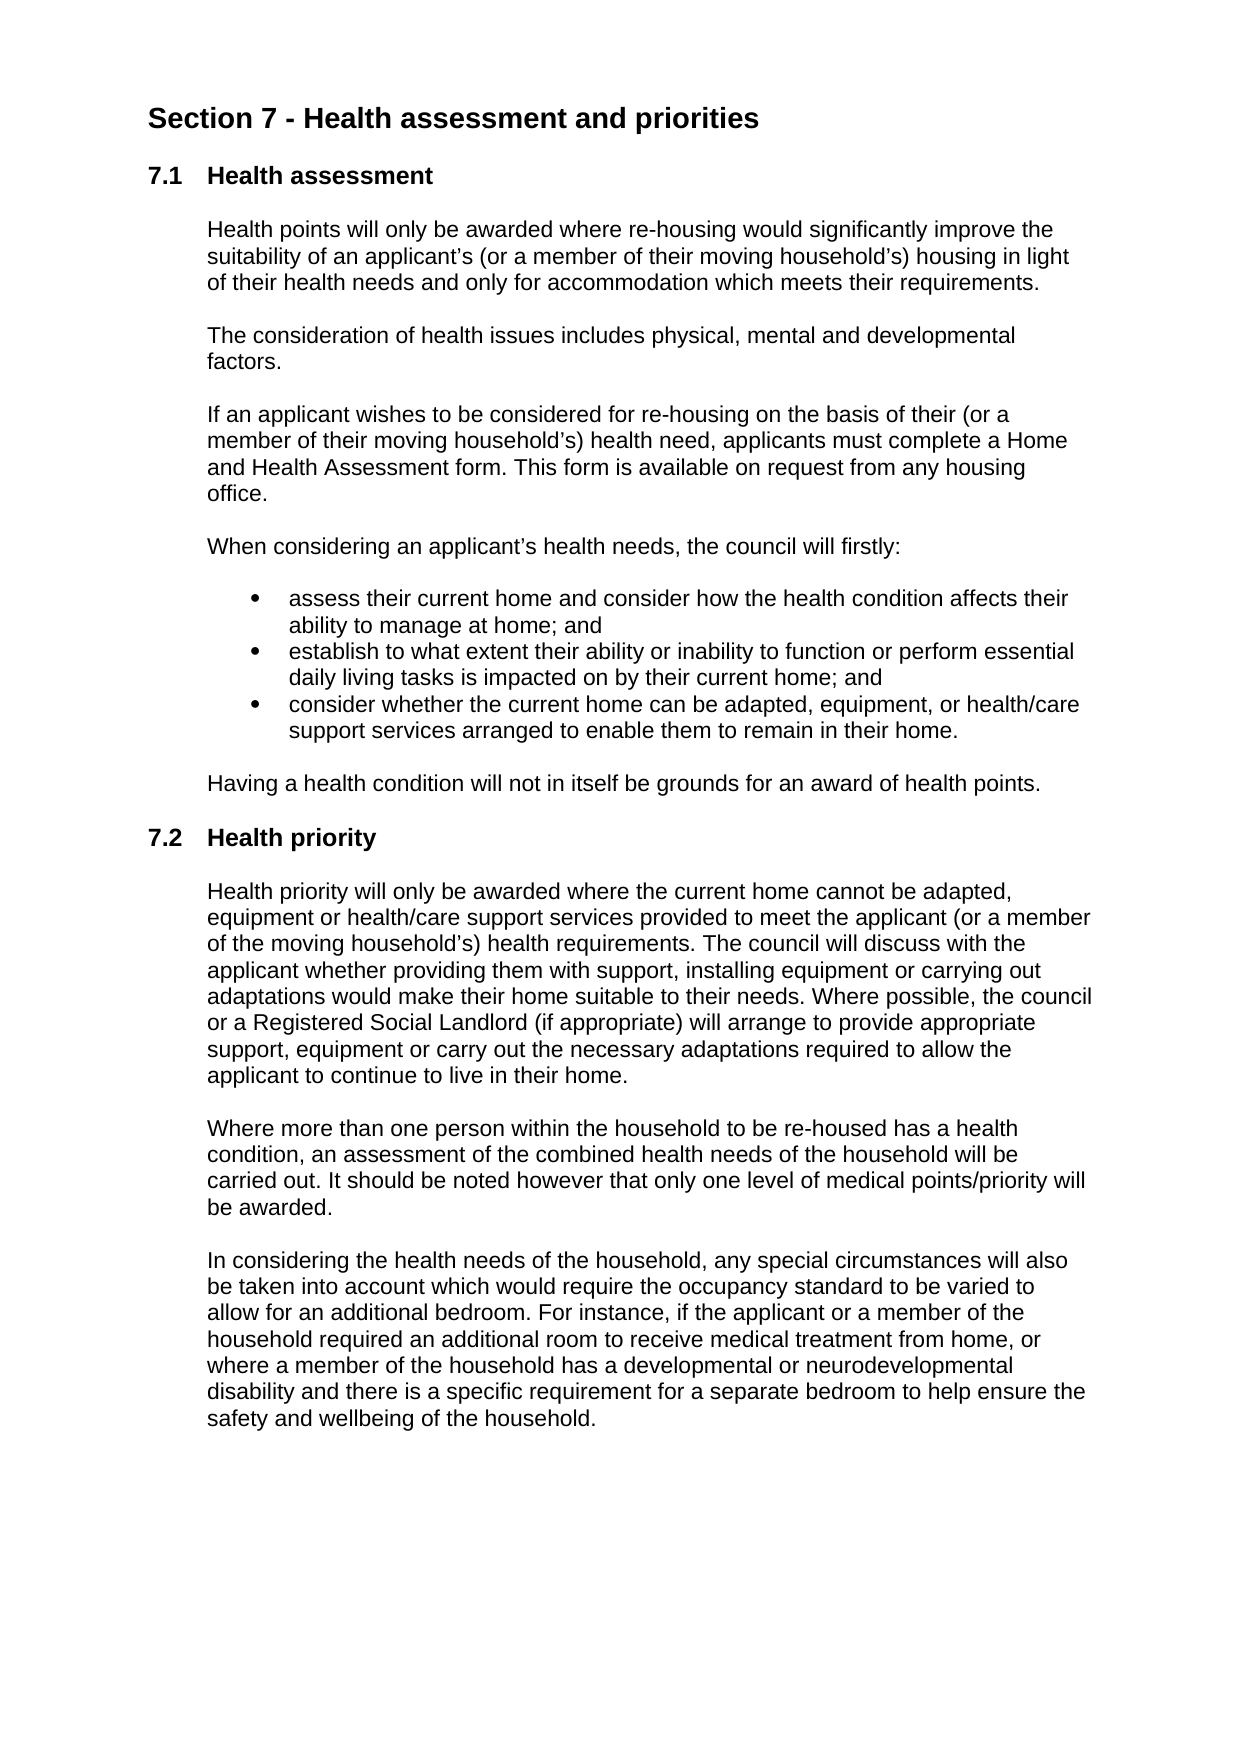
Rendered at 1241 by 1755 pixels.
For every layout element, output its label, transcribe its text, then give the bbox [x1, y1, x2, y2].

text Health points will only be awarded where re-housing would significantly improve the suitability of an applicant’s (or a member of their moving household’s) housing in light of their health needs and only for accommodation which meets their requirements. [207, 216, 1093, 295]
text When considering an applicant’s health needs, the council will firstly: [207, 533, 1093, 559]
text The consideration of health issues includes physical, mental and developmental factors. [207, 322, 1093, 374]
text Health priority will only be awarded where the current home cannot be adapted, equipment or health/care support services provided to meet the applicant (or a member of the moving household’s) health requirements. The council will discuss with the applicant whether providing them with support, installing equipment or carrying out adaptations would make their home suitable to their needs. Where possible, the council or a Registered Social Landlord (if appropriate) will arrange to provide appropriate support, equipment or carry out the necessary adaptations required to allow the applicant to continue to live in their home. [207, 878, 1093, 1088]
text Where more than one person within the household to be re-housed has a health condition, an assessment of the combined health needs of the household will be carried out. It should be noted however that only one level of medical points/priority will be awarded. [207, 1115, 1093, 1220]
text Having a health condition will not in itself be grounds for an award of health points. [207, 770, 1093, 796]
list consider whether the current home can be adapted, equipment, or health/care support services arranged to enable them to remain in their home. [251, 691, 1093, 743]
list establish to what extent their ability or inability to function or perform essential daily living tasks is impacted on by their current home; and [251, 638, 1093, 691]
subtitle Section 7 - Health assessment and priorities [148, 101, 1093, 135]
list assess their current home and consider how the health condition affects their ability to manage at home; and [251, 585, 1093, 638]
text 7.2 Health priority [148, 822, 1093, 851]
text In considering the health needs of the household, any special circumstances will also be taken into account which would require the occupancy standard to be varied to allow for an additional bedroom. For instance, if the applicant or a member of the household required an additional room to receive medical treatment from home, or where a member of the household has a developmental or neurodevelopmental disability and there is a specific requirement for a separate bedroom to help ensure the safety and wellbeing of the household. [207, 1247, 1093, 1431]
text If an applicant wishes to be considered for re-housing on the basis of their (or a member of their moving household’s) health need, applicants must complete a Home and Health Assessment form. This form is available on request from any housing office. [207, 401, 1093, 506]
text 7.1 Health assessment [148, 161, 1093, 190]
